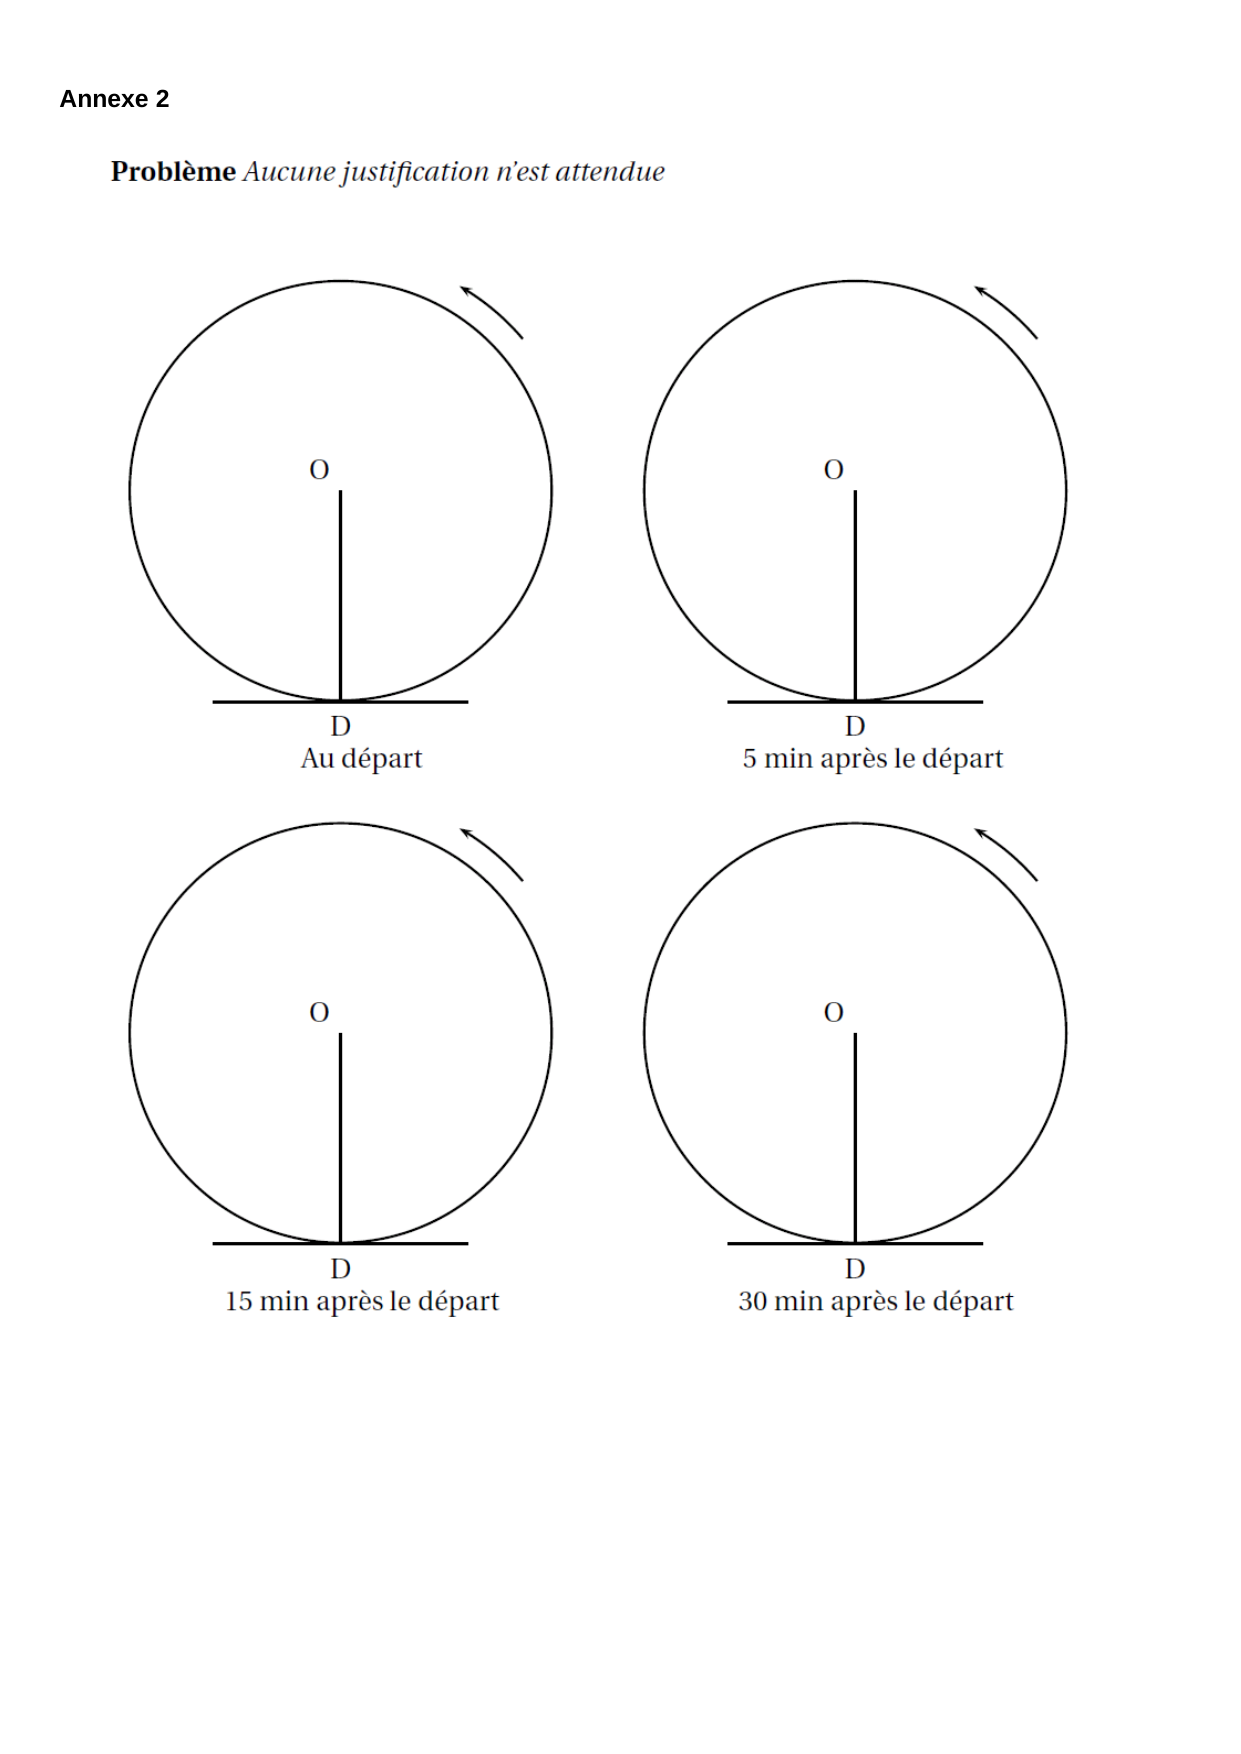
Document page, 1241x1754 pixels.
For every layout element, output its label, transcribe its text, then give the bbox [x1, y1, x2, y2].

subtitle Annexe 2 [59, 84, 1181, 113]
